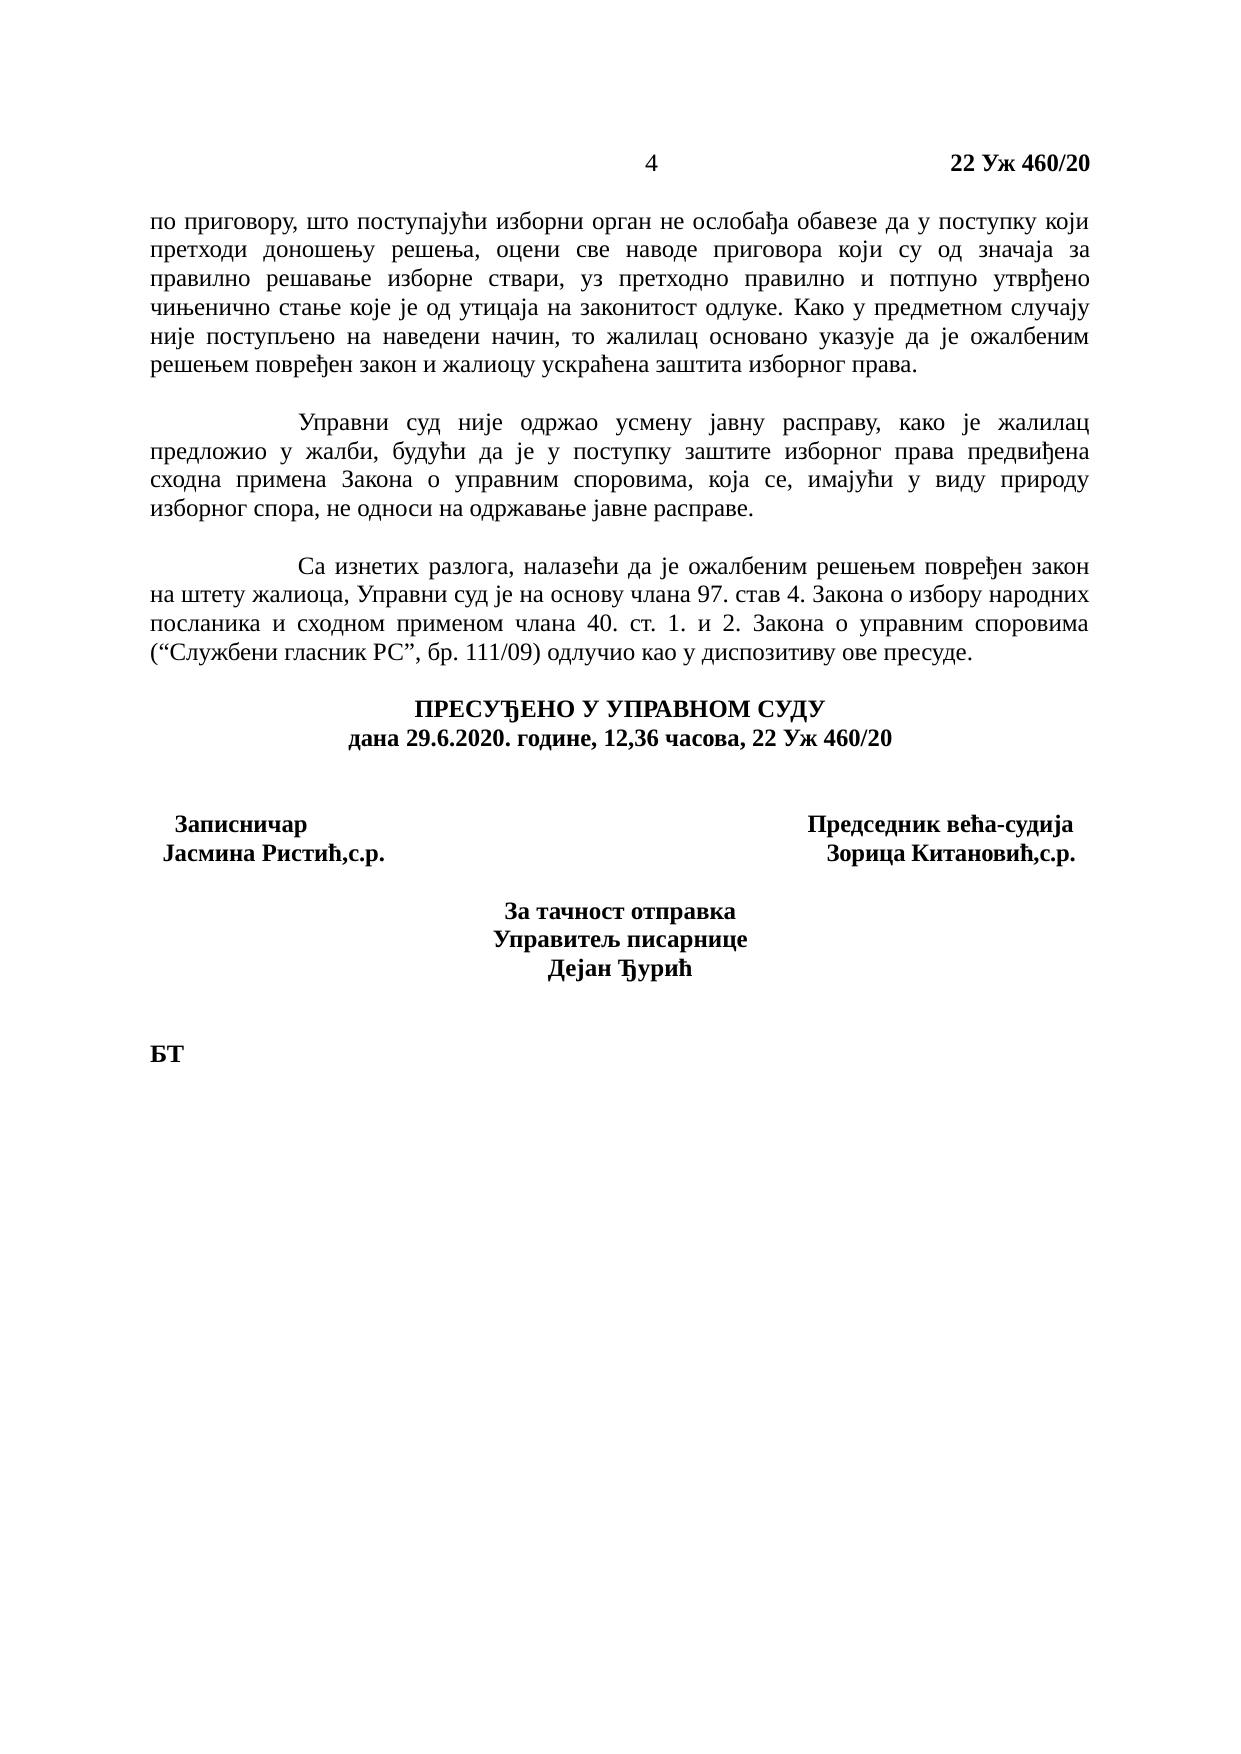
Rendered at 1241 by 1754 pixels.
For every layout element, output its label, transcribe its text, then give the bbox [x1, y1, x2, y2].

text ПРЕСУЂЕНО У УПРАВНОМ СУДУ [150, 694, 1090, 723]
text Записничар Председник већа-судија [150, 809, 1090, 838]
text За тачност отправка [150, 896, 1090, 924]
text БT [150, 1039, 1090, 1068]
text по приговору, што поступајући изборни орган не ослобађа обавезе да у поступку који претходи доношењу решења, оцени све наводе приговора који су од значаја за правилно решавање изборне ствари, уз претходно правилно и потпуно утврђено чињенично стање које је од утицаја на законитост одлуке. Како у предметном случају није поступљено на наведени начин, то жалилац основано указује да је ожалбеним решењем повређен закон и жалиоцу ускраћена заштита изборног права. [150, 206, 1090, 378]
text Управитељ писарнице [150, 924, 1090, 953]
text Са изнетих разлога, налазећи да је ожалбеним решењем повређен закон на штету жалиоца, Управни суд је на основу члана 97. став 4. Закона о избору народних посланика и сходном применом члана 40. ст. 1. и 2. Закона о управним споровима (“Службени гласник РС”, бр. 111/09) одлучио као у диспозитиву ове пресуде. [150, 551, 1090, 666]
text Јасмина Ристић,с.р. Зорица Китановић,с.р. [150, 838, 1090, 867]
text дана 29.6.2020. године, 12,36 часова, 22 Уж 460/20 [150, 723, 1090, 752]
text Дејан Ђурић [150, 953, 1090, 982]
text Управни суд није одржао усмену јавну расправу, како је жалилац предложио у жалби, будући да је у поступку заштите изборног права предвиђена сходна примена Закона о управним споровима, која се, имајући у виду природу изборног спора, не односи на одржавање јавне расправе. [150, 407, 1090, 522]
